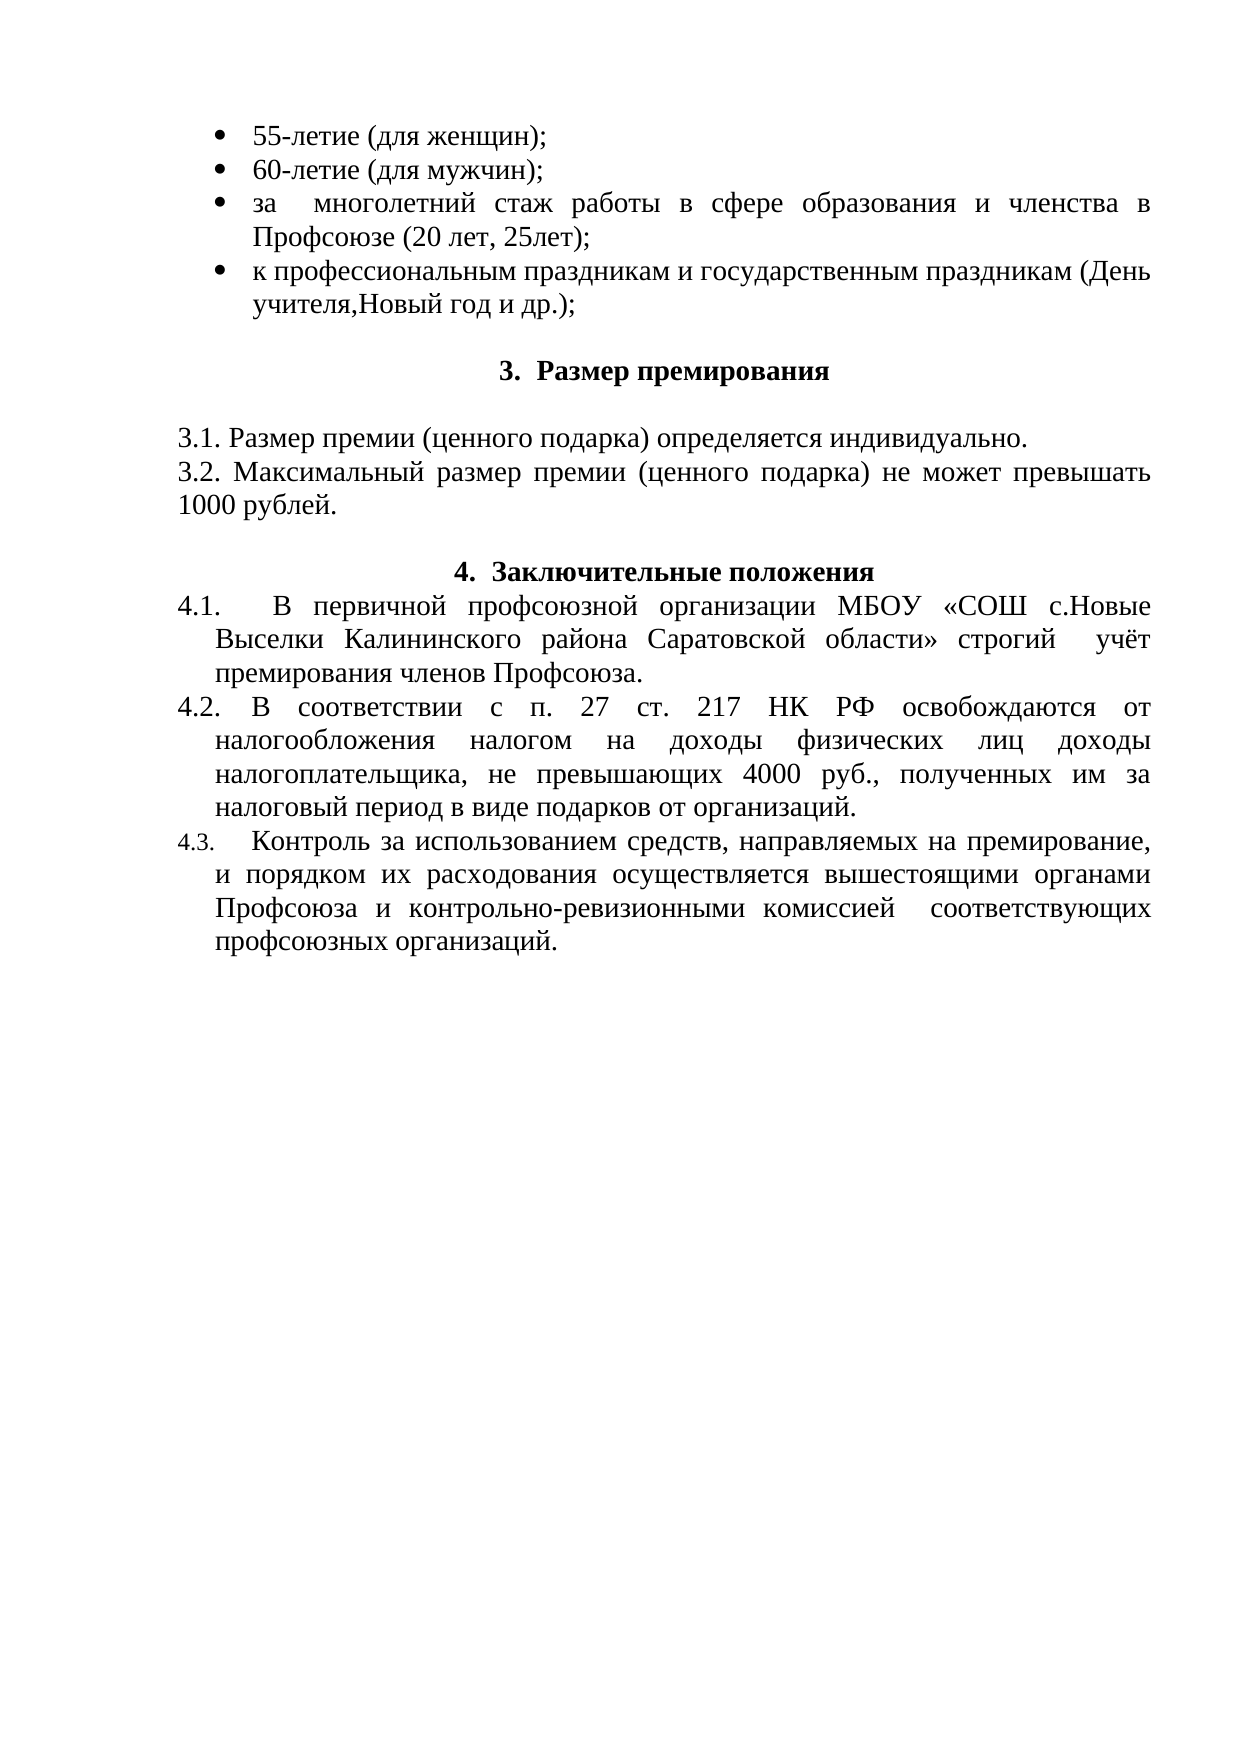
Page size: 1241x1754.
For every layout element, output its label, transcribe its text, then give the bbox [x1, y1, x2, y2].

list В соответствии с п. 27 ст. 217 НК РФ освобождаются от налогообложения налогом на доходы физических лиц доходы налогоплательщика, не превышающих 4000 руб., полученных им за налоговый период в виде подарков от организаций. [177, 689, 1152, 823]
list Контроль за использованием средств, направляемых на премирование, и порядком их расходования осуществляется вышестоящими органами Профсоюза и контрольно-ревизионными комиссией соответствующих профсоюзных организаций. [177, 823, 1152, 957]
list Размер премирования [177, 353, 1152, 387]
list 60-летие (для мужчин); [215, 152, 1152, 185]
list Заключительные положения [177, 554, 1152, 588]
list за многолетний стаж работы в сфере образования и членства в Профсоюзе (20 лет, 25лет); [215, 185, 1152, 253]
list 55-летие (для женщин); [215, 118, 1152, 152]
text 3.2. Максимальный размер премии (ценного подарка) не может превышать 1000 рублей. [177, 454, 1152, 521]
text 3.1. Размер премии (ценного подарка) определяется индивидуально. [177, 420, 1152, 454]
list к профессиональным праздникам и государственным праздникам (День учителя,Новый год и др.); [215, 253, 1152, 320]
list В первичной профсоюзной организации МБОУ «СОШ с.Новые Выселки Калининского района Саратовской области» строгий учёт премирования членов Профсоюза. [177, 588, 1152, 689]
